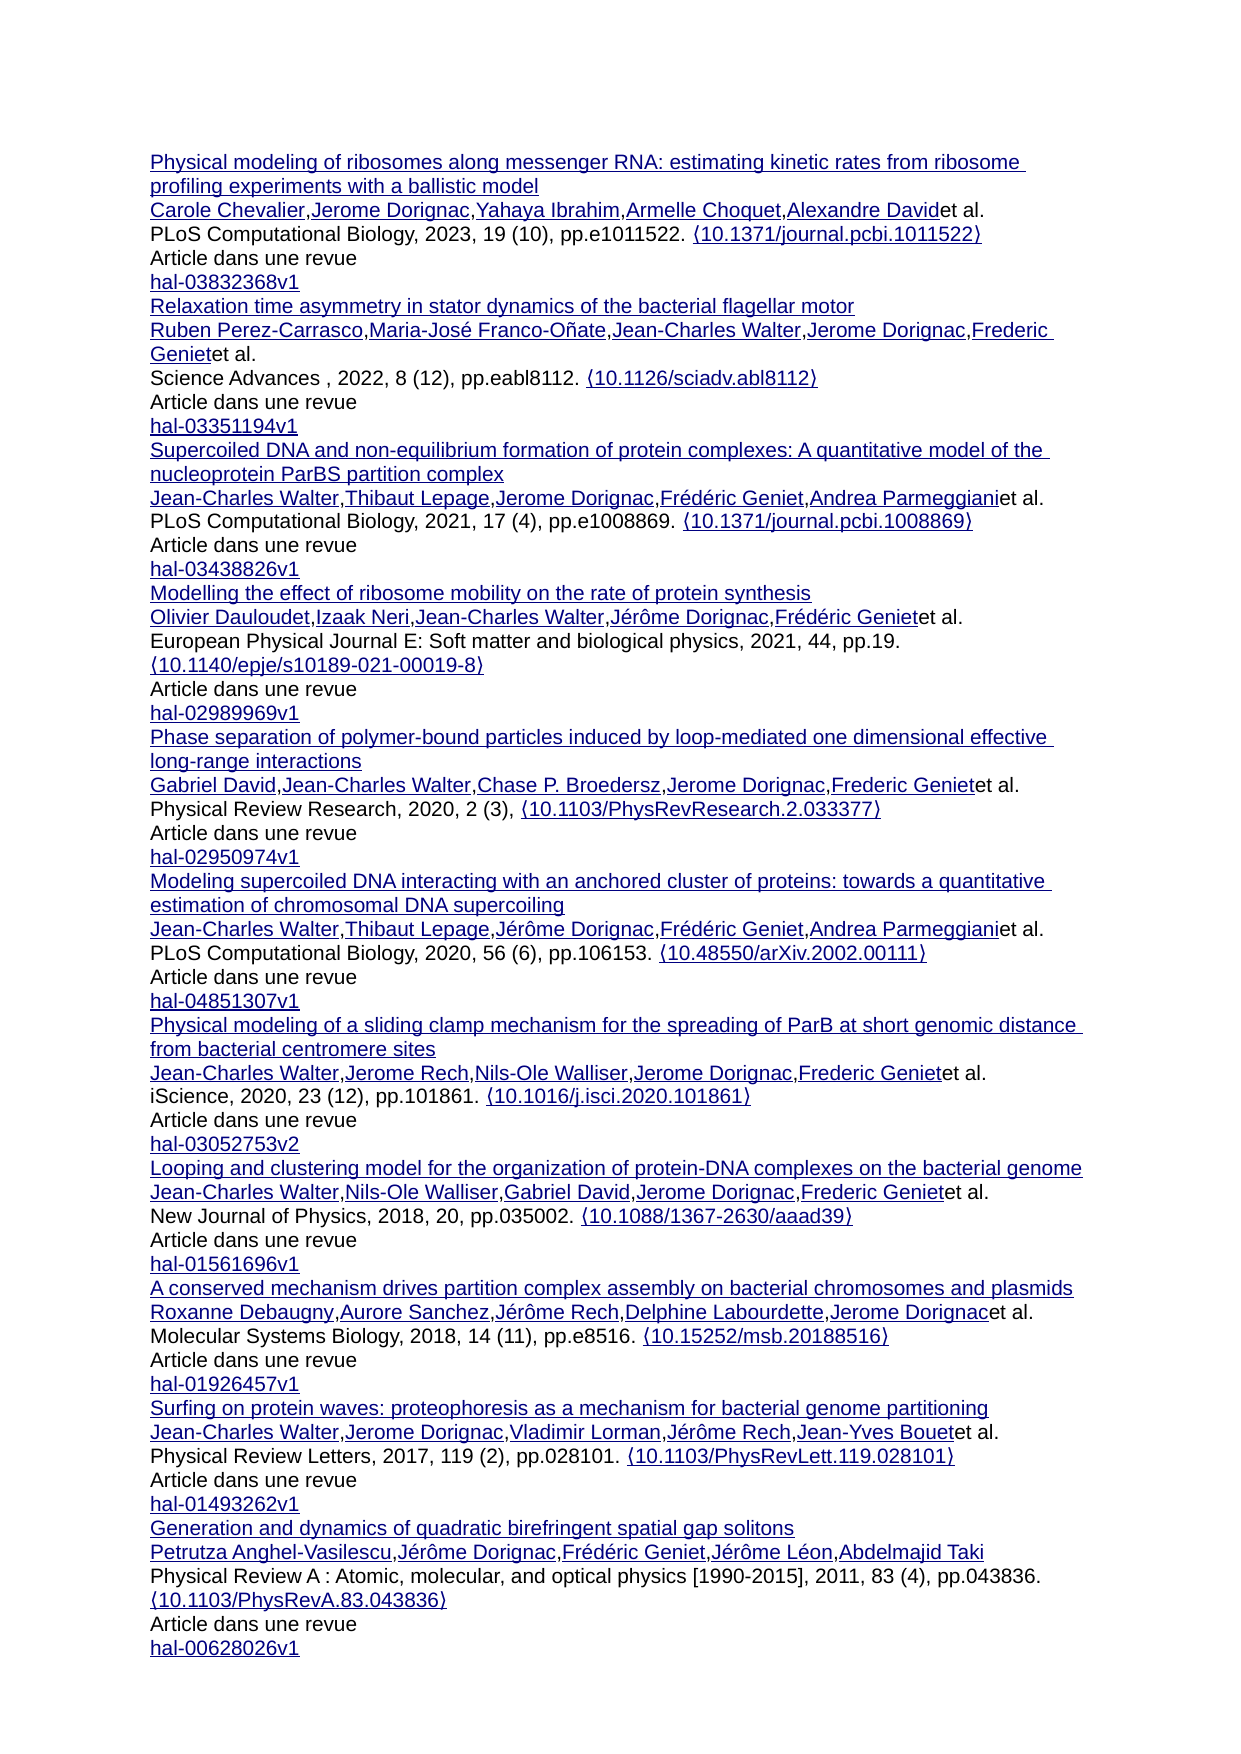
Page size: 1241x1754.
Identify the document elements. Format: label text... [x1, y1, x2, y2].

table_cell Surfing on protein waves: proteophoresis as a mechanism for bacterial genome partitioning Jean-Charles Walter,Jerome Dorignac,Vladimir Lorman,Jérôme Rech,Jean-Yves Bouetet al. Physical Review Letters, 2017, 119 (2), pp.028101. ⟨10.1103/PhysRevLett.119.028101⟩ Article dans une revue hal-01493262v1 [150, 1396, 1090, 1516]
table_cell Generation and dynamics of quadratic birefringent spatial gap solitons Petrutza Anghel-Vasilescu,Jérôme Dorignac,Frédéric Geniet,Jérôme Léon,Abdelmajid Taki Physical Review A : Atomic, molecular, and optical physics [1990-2015], 2011, 83 (4), pp.043836. ⟨10.1103/PhysRevA.83.043836⟩ Article dans une revue hal-00628026v1 [150, 1516, 1090, 1659]
table_cell Physical modeling of ribosomes along messenger RNA: estimating kinetic rates from ribosome profiling experiments with a ballistic model Carole Chevalier,Jerome Dorignac,Yahaya Ibrahim,Armelle Choquet,Alexandre Davidet al. PLoS Computational Biology, 2023, 19 (10), pp.e1011522. ⟨10.1371/journal.pcbi.1011522⟩ Article dans une revue hal-03832368v1 [150, 150, 1090, 294]
table_cell Phase separation of polymer-bound particles induced by loop-mediated one dimensional effective long-range interactions Gabriel David,Jean-Charles Walter,Chase P. Broedersz,Jerome Dorignac,Frederic Genietet al. Physical Review Research, 2020, 2 (3), ⟨10.1103/PhysRevResearch.2.033377⟩ Article dans une revue hal-02950974v1 [150, 725, 1090, 869]
table_cell Modeling supercoiled DNA interacting with an anchored cluster of proteins: towards a quantitative estimation of chromosomal DNA supercoiling Jean-Charles Walter,Thibaut Lepage,Jérôme Dorignac,Frédéric Geniet,Andrea Parmeggianiet al. PLoS Computational Biology, 2020, 56 (6), pp.106153. ⟨10.48550/arXiv.2002.00111⟩ Article dans une revue hal-04851307v1 [150, 869, 1090, 1012]
table_cell Modelling the effect of ribosome mobility on the rate of protein synthesis Olivier Dauloudet,Izaak Neri,Jean-Charles Walter,Jérôme Dorignac,Frédéric Genietet al. European Physical Journal E: Soft matter and biological physics, 2021, 44, pp.19. ⟨10.1140/epje/s10189-021-00019-8⟩ Article dans une revue hal-02989969v1 [150, 581, 1090, 725]
table_cell Supercoiled DNA and non-equilibrium formation of protein complexes: A quantitative model of the nucleoprotein ParBS partition complex Jean-Charles Walter,Thibaut Lepage,Jerome Dorignac,Frédéric Geniet,Andrea Parmeggianiet al. PLoS Computational Biology, 2021, 17 (4), pp.e1008869. ⟨10.1371/journal.pcbi.1008869⟩ Article dans une revue hal-03438826v1 [150, 438, 1090, 581]
table_cell A conserved mechanism drives partition complex assembly on bacterial chromosomes and plasmids Roxanne Debaugny,Aurore Sanchez,Jérôme Rech,Delphine Labourdette,Jerome Dorignacet al. Molecular Systems Biology, 2018, 14 (11), pp.e8516. ⟨10.15252/msb.20188516⟩ Article dans une revue hal-01926457v1 [150, 1276, 1090, 1396]
table_cell Looping and clustering model for the organization of protein-DNA complexes on the bacterial genome Jean-Charles Walter,Nils-Ole Walliser,Gabriel David,Jerome Dorignac,Frederic Genietet al. New Journal of Physics, 2018, 20, pp.035002. ⟨10.1088/1367-2630/aaad39⟩ Article dans une revue hal-01561696v1 [150, 1156, 1090, 1276]
table_cell Relaxation time asymmetry in stator dynamics of the bacterial flagellar motor Ruben Perez-Carrasco,Maria-José Franco-Oñate,Jean-Charles Walter,Jerome Dorignac,Frederic Genietet al. Science Advances , 2022, 8 (12), pp.eabl8112. ⟨10.1126/sciadv.abl8112⟩ Article dans une revue hal-03351194v1 [150, 294, 1090, 437]
table_cell Physical modeling of a sliding clamp mechanism for the spreading of ParB at short genomic distance from bacterial centromere sites Jean-Charles Walter,Jerome Rech,Nils-Ole Walliser,Jerome Dorignac,Frederic Genietet al. iScience, 2020, 23 (12), pp.101861. ⟨10.1016/j.isci.2020.101861⟩ Article dans une revue hal-03052753v2 [150, 1013, 1090, 1156]
